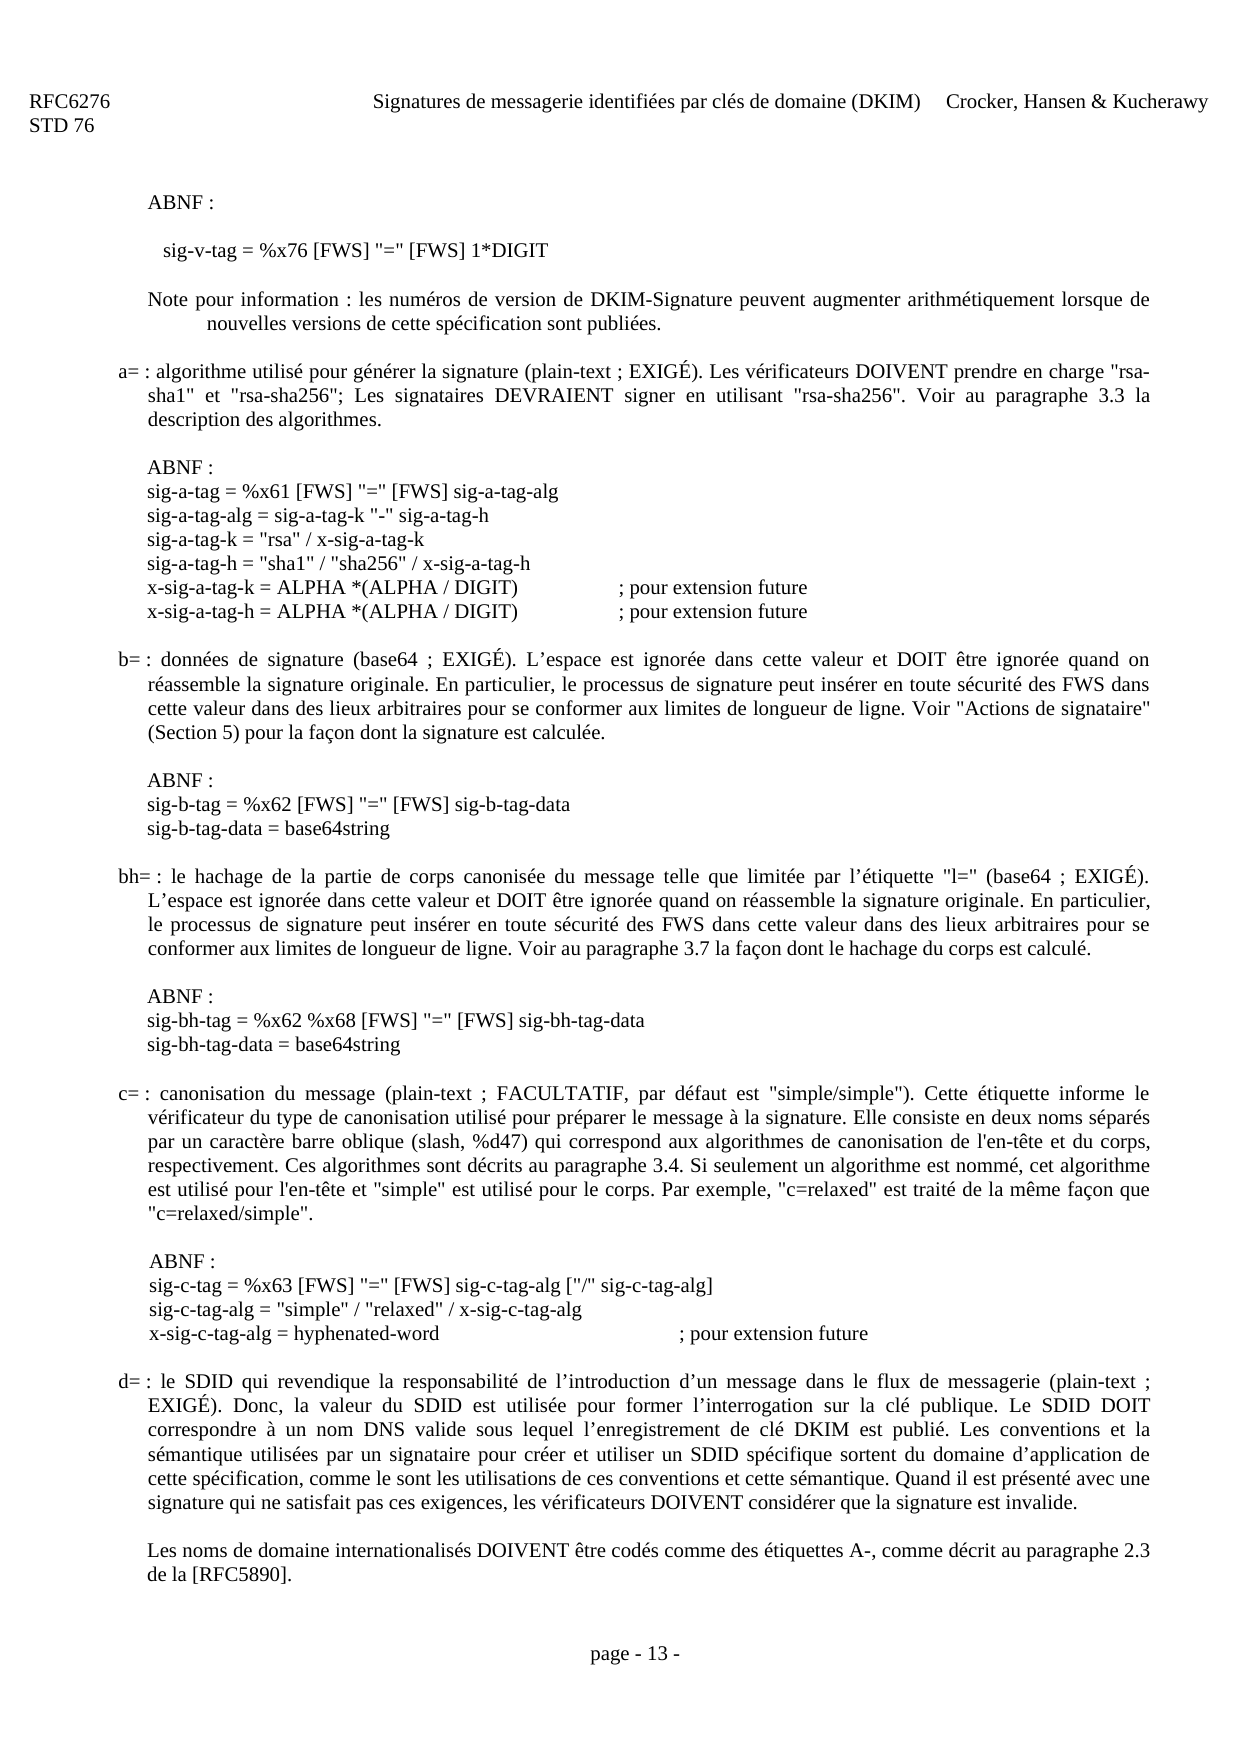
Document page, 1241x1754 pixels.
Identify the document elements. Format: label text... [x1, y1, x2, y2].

text ABNF : [147, 455, 1152, 479]
text c= : canonisation du message (plain-text ; FACULTATIF, par défaut est "simple/simple"). Cette étiquette informe le vérificateur du type de canonisation utilisé pour préparer le message à la signature. Elle consiste en deux noms séparés par un caractère barre oblique (slash, %d47) qui correspond aux algorithmes de canonisation de l'en-tête et du corps, respectivement. Ces algorithmes sont décrits au paragraphe 3.4. Si seulement un algorithme est nommé, cet algorithme est utilisé pour l'en-tête et "simple" est utilisé pour le corps. Par exemple, "c=relaxed" est traité de la même façon que "c=relaxed/simple". [118, 1081, 1152, 1225]
text sig-a-tag-h = "sha1" / "sha256" / x-sig-a-tag-h [147, 551, 1152, 575]
text Les noms de domaine internationalisés DOIVENT être codés comme des étiquettes A-, comme décrit au paragraphe 2.3 de la [RFC5890]. [147, 1538, 1152, 1586]
text x-sig-c-tag-alg = hyphenated-word ; pour extension future [149, 1321, 1152, 1345]
text sig-b-tag = %x62 [FWS] "=" [FWS] sig-b-tag-data [147, 792, 1152, 816]
text sig-c-tag-alg = "simple" / "relaxed" / x-sig-c-tag-alg [149, 1297, 1152, 1321]
text ABNF : [147, 190, 1152, 214]
text ABNF : [147, 768, 1152, 792]
text d= : le SDID qui revendique la responsabilité de l’introduction d’un message dans le flux de messagerie (plain-text ; EXIGÉ). Donc, la valeur du SDID est utilisée pour former l’interrogation sur la clé publique. Le SDID DOIT correspondre à un nom DNS valide sous lequel l’enregistrement de clé DKIM est publié. Les conventions et la sémantique utilisées par un signataire pour créer et utiliser un SDID spécifique sortent du domaine d’application de cette spécification, comme le sont les utilisations de ces conventions et cette sémantique. Quand il est présenté avec une signature qui ne satisfait pas ces exigences, les vérificateurs DOIVENT considérer que la signature est invalide. [118, 1369, 1152, 1514]
text sig-c-tag = %x63 [FWS] "=" [FWS] sig-c-tag-alg ["/" sig-c-tag-alg] [149, 1273, 1152, 1297]
text x-sig-a-tag-k = ALPHA *(ALPHA / DIGIT) ; pour extension future [147, 575, 1152, 599]
text sig-v-tag = %x76 [FWS] "=" [FWS] 1*DIGIT [163, 238, 1152, 262]
text sig-bh-tag-data = base64string [147, 1032, 1152, 1056]
text ABNF : [147, 984, 1152, 1008]
text b= : données de signature (base64 ; EXIGÉ). L’espace est ignorée dans cette valeur et DOIT être ignorée quand on réassemble la signature originale. En particulier, le processus de signature peut insérer en toute sécurité des FWS dans cette valeur dans des lieux arbitraires pour se conformer aux limites de longueur de ligne. Voir "Actions de signataire" (Section 5) pour la façon dont la signature est calculée. [118, 647, 1152, 744]
text Note pour information : les numéros de version de DKIM-Signature peuvent augmenter arithmétiquement lorsque de nouvelles versions de cette spécification sont publiées. [147, 286, 1152, 334]
text sig-a-tag-k = "rsa" / x-sig-a-tag-k [147, 527, 1152, 551]
text sig-bh-tag = %x62 %x68 [FWS] "=" [FWS] sig-bh-tag-data [147, 1008, 1152, 1032]
text a= : algorithme utilisé pour générer la signature (plain-text ; EXIGÉ). Les vérificateurs DOIVENT prendre en charge "rsa-sha1" et "rsa-sha256"; Les signataires DEVRAIENT signer en utilisant "rsa-sha256". Voir au paragraphe 3.3 la description des algorithmes. [118, 359, 1152, 431]
text sig-a-tag-alg = sig-a-tag-k "-" sig-a-tag-h [147, 503, 1152, 527]
text sig-a-tag = %x61 [FWS] "=" [FWS] sig-a-tag-alg [147, 479, 1152, 503]
text x-sig-a-tag-h = ALPHA *(ALPHA / DIGIT) ; pour extension future [147, 599, 1152, 623]
text bh= : le hachage de la partie de corps canonisée du message telle que limitée par l’étiquette "l=" (base64 ; EXIGÉ). L’espace est ignorée dans cette valeur et DOIT être ignorée quand on réassemble la signature originale. En particulier, le processus de signature peut insérer en toute sécurité des FWS dans cette valeur dans des lieux arbitraires pour se conformer aux limites de longueur de ligne. Voir au paragraphe 3.7 la façon dont le hachage du corps est calculé. [118, 864, 1152, 960]
text ABNF : [149, 1249, 1152, 1273]
text sig-b-tag-data = base64string [147, 816, 1152, 840]
